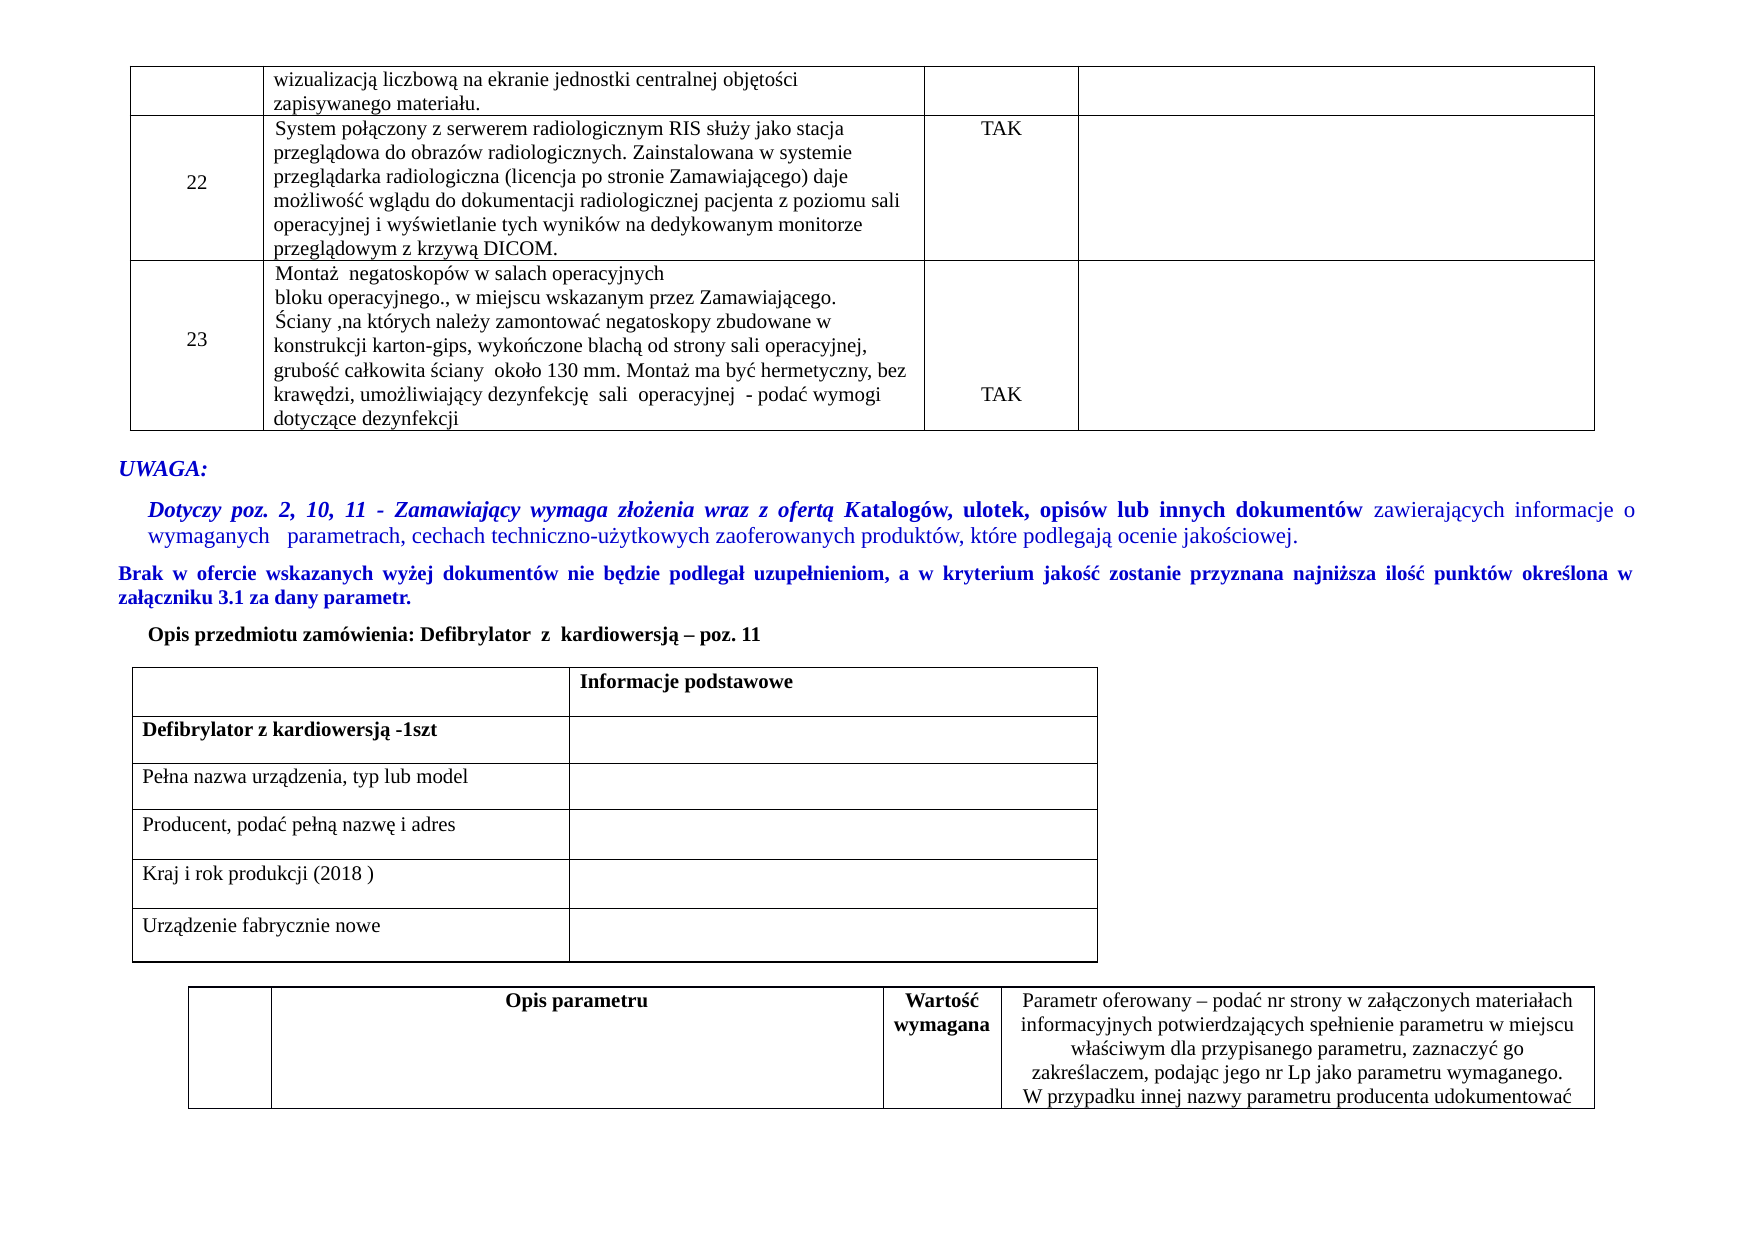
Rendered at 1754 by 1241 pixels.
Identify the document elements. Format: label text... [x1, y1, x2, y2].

table_cell Producent, podać pełną nazwę i adres [133, 810, 569, 858]
table_cell Kraj i rok produkcji (2018 ) [133, 860, 569, 908]
table_cell [570, 764, 1097, 809]
table_cell TAK [925, 116, 1078, 260]
table_header Opis parametru [272, 988, 883, 1108]
table_cell [570, 909, 1097, 961]
table_cell Montaż negatoskopów w salach operacyjnych bloku operacyjnego., w miejscu wskazanym przez Zamawiającego. Ściany ,na których należy zamontować negatoskopy zbudowane w konstrukcji karton-gips, wykończone blachą od strony sali operacyjnej, grubość całkowita ściany około 130 mm. Montaż ma być hermetyczny, bez krawędzi, umożliwiający dezynfekcję sali operacyjnej - podać wymogi dotyczące dezynfekcji [264, 261, 924, 430]
text Dotyczy poz. 2, 10, 11 - Zamawiający wymaga złożenia wraz z ofertą Katalogów, ulotek, opisów lub innych dokumentów zawierających informacje o wymaganych parametrach, cechach techniczno-użytkowych zaoferowanych produktów, które podlegają ocenie jakościowej. [148, 494, 1636, 549]
table_cell [131, 67, 263, 115]
table_header Parametr oferowany – podać nr strony w załączonych materiałach informacyjnych potwierdzających spełnienie parametru w miejscu właściwym dla przypisanego parametru, zaznaczyć go zakreślaczem, podając jego nr Lp jako parametru wymaganego. W przypadku innej nazwy parametru producenta udokumentować [1002, 988, 1594, 1108]
table_cell [925, 67, 1078, 115]
text UWAGA: [118, 455, 1636, 481]
table_cell Urządzenie fabrycznie nowe [133, 909, 569, 961]
table_cell 23 [131, 261, 263, 430]
table_cell [570, 810, 1097, 858]
text Opis przedmiotu zamówienia: Defibrylator z kardiowersją – poz. 11 [148, 622, 1594, 646]
text Brak w ofercie wskazanych wyżej dokumentów nie będzie podlegał uzupełnieniom, a w kryterium jakość zostanie przyznana najniższa ilość punktów określona w załączniku 3.1 za dany parametr. [118, 561, 1636, 609]
table_cell [1079, 67, 1594, 115]
table_header Informacje podstawowe [570, 668, 1097, 716]
table_cell [1079, 116, 1594, 260]
table_cell [570, 717, 1097, 763]
table_cell [570, 860, 1097, 908]
table_cell System połączony z serwerem radiologicznym RIS służy jako stacja przeglądowa do obrazów radiologicznych. Zainstalowana w systemie przeglądarka radiologiczna (licencja po stronie Zamawiającego) daje możliwość wglądu do dokumentacji radiologicznej pacjenta z poziomu sali operacyjnej i wyświetlanie tych wyników na dedykowanym monitorze przeglądowym z krzywą DICOM. [264, 116, 924, 260]
table_cell [1079, 261, 1594, 430]
table_cell Defibrylator z kardiowersją -1szt [133, 717, 569, 763]
table_header Wartość wymagana [884, 988, 1001, 1108]
table_cell TAK [925, 261, 1078, 430]
table_cell wizualizacją liczbową na ekranie jednostki centralnej objętości zapisywanego materiału. [264, 67, 924, 115]
table_cell 22 [131, 116, 263, 260]
table_cell Pełna nazwa urządzenia, typ lub model [133, 764, 569, 809]
table_header [133, 668, 569, 716]
table_header [189, 988, 271, 1108]
